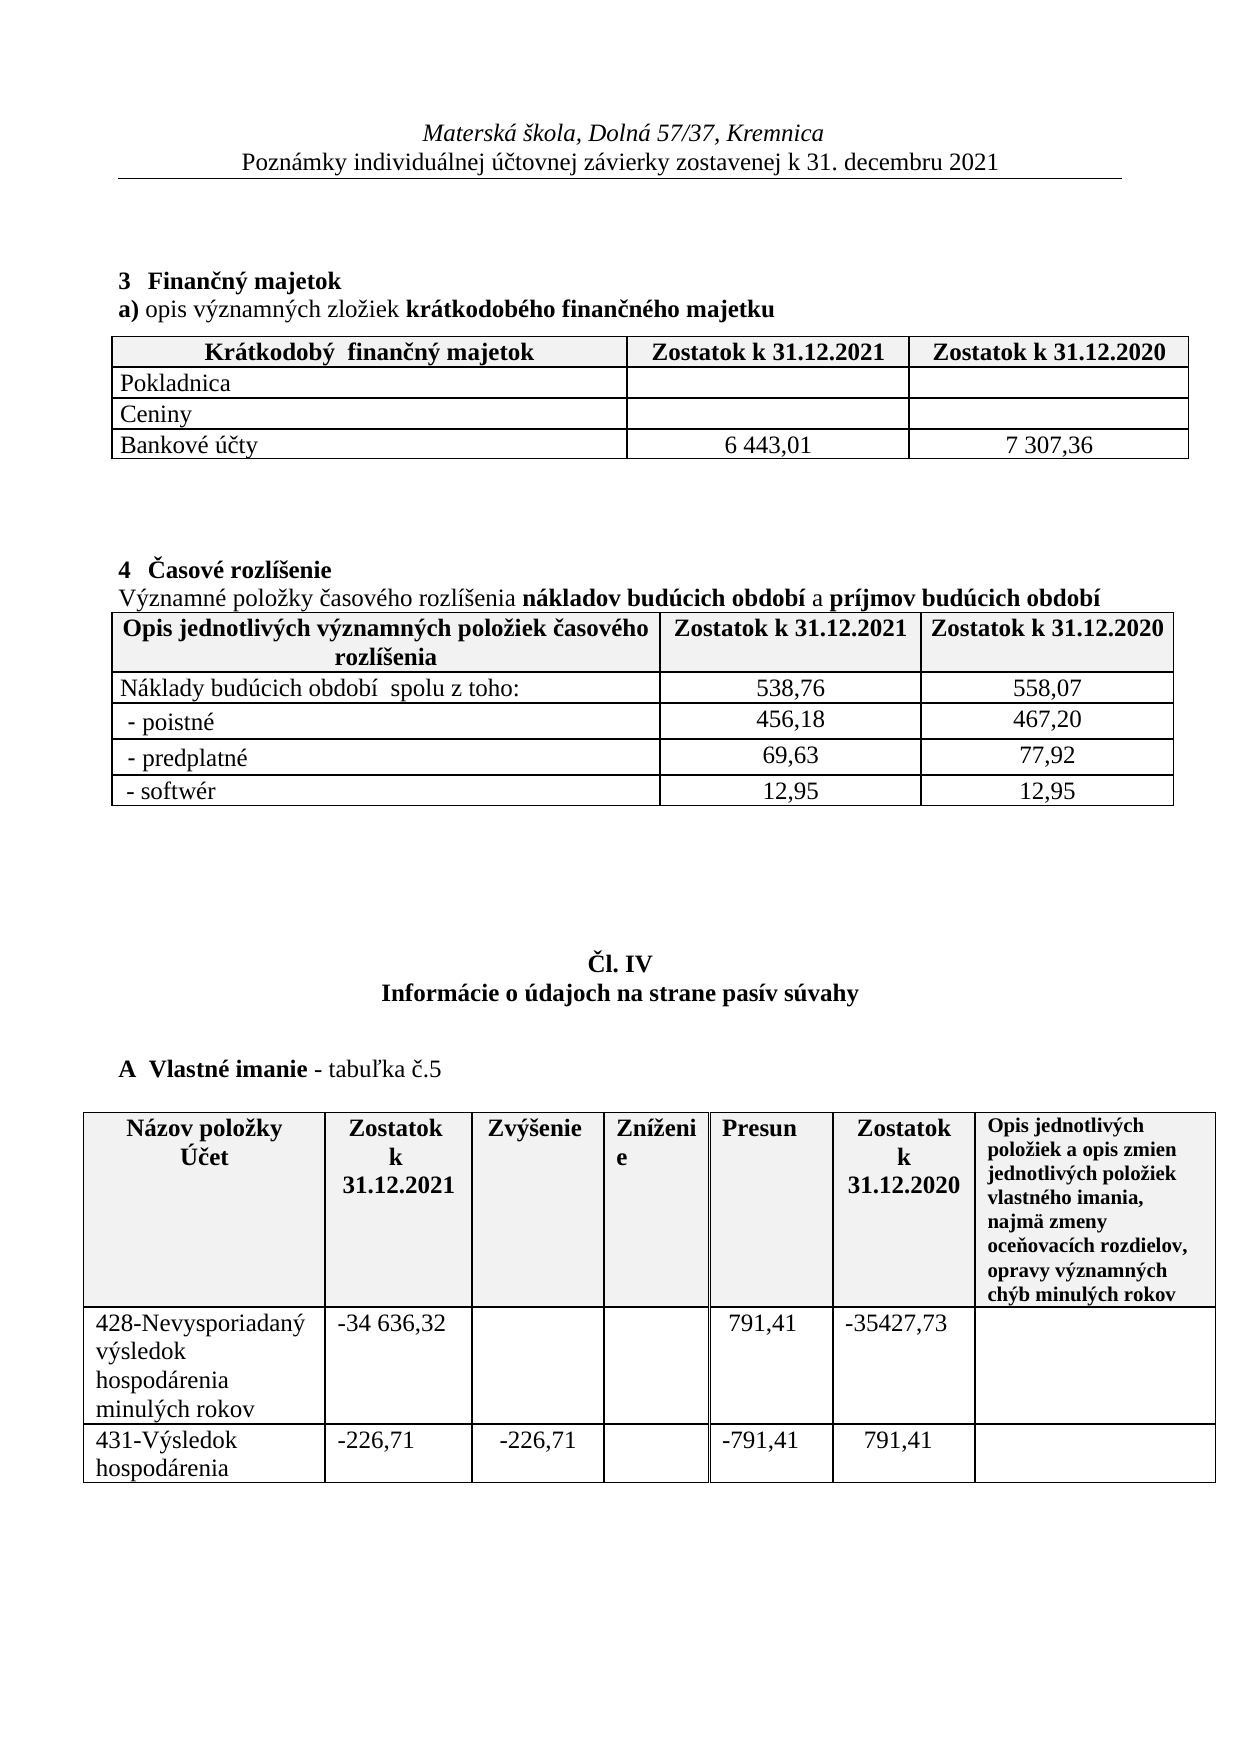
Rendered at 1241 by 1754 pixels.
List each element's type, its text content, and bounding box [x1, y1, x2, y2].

table_cell [473, 1308, 603, 1423]
table_cell poistné [113, 704, 659, 738]
table_cell [910, 368, 1188, 397]
table_header Zostatok k 31.12.2020 [834, 1113, 974, 1306]
table_cell -226,71 [326, 1425, 471, 1482]
table_cell 467,20 [922, 704, 1173, 738]
table_header Zostatok k 31.12.2021 [326, 1113, 471, 1306]
table_cell [976, 1425, 1215, 1482]
table_cell Bankové účty [113, 430, 626, 458]
table_cell 69,63 [661, 740, 920, 774]
table_cell 428-Nevysporiadaný výsledok hospodárenia minulých rokov [84, 1308, 324, 1423]
table_cell 538,76 [661, 673, 920, 702]
table_cell [605, 1308, 708, 1423]
table_header Názov položky Účet [84, 1113, 324, 1306]
table_cell [628, 399, 908, 428]
table_header Zostatok k 31.12.2021 [661, 613, 920, 671]
text a) opis významných zložiek krátkodobého finančného majetku [118, 294, 1122, 323]
table_cell - softwér [113, 776, 659, 805]
text Čl. IV [118, 949, 1122, 978]
table_cell predplatné [113, 740, 659, 774]
table_cell [605, 1425, 708, 1482]
table_header Zníženie [605, 1113, 708, 1306]
table_header Opis jednotlivých významných položiek časového rozlíšenia [113, 613, 659, 671]
table_cell 7 307,36 [910, 430, 1188, 458]
table_cell [910, 399, 1188, 428]
table_cell -34 636,32 [326, 1308, 471, 1423]
table_cell 431-Výsledok hospodárenia [84, 1425, 324, 1482]
table_cell [976, 1308, 1215, 1423]
table_cell 77,92 [922, 740, 1173, 774]
table_cell 6 443,01 [628, 430, 908, 458]
table_header Opis jednotlivých položiek a opis zmien jednotlivých položiek vlastného imania, najmä zmeny oceňovacích rozdielov, opravy významných chýb minulých rokov [976, 1113, 1215, 1306]
table_header Zostatok k 31.12.2021 [628, 337, 908, 366]
text Informácie o údajoch na strane pasív súvahy [118, 978, 1122, 1007]
table_cell 791,41 [711, 1308, 832, 1423]
table_cell 12,95 [922, 776, 1173, 805]
table_cell 12,95 [661, 776, 920, 805]
text Významné položky časového rozlíšenia nákladov budúcich období a príjmov budúcich období [118, 583, 1122, 612]
table_cell 558,07 [922, 673, 1173, 702]
list Časové rozlíšenie [118, 555, 1122, 583]
table_cell -226,71 [473, 1425, 603, 1482]
table_cell [628, 368, 908, 397]
table_cell Ceniny [113, 399, 626, 428]
table_cell Pokladnica [113, 368, 626, 397]
table_header Zostatok k 31.12.2020 [922, 613, 1173, 671]
table_cell -35427,73 [834, 1308, 974, 1423]
table_cell 456,18 [661, 704, 920, 738]
table_header Presun [711, 1113, 832, 1306]
text A Vlastné imanie - tabuľka č.5 [118, 1054, 1122, 1083]
table_header Zvýšenie [473, 1113, 603, 1306]
table_header Zostatok k 31.12.2020 [910, 337, 1188, 366]
list Finančný majetok [118, 266, 1122, 294]
table_cell 791,41 [834, 1425, 974, 1482]
table_cell Náklady budúcich období spolu z toho: [113, 673, 659, 702]
table_cell -791,41 [711, 1425, 832, 1482]
table_header Krátkodobý finančný majetok [113, 337, 626, 366]
